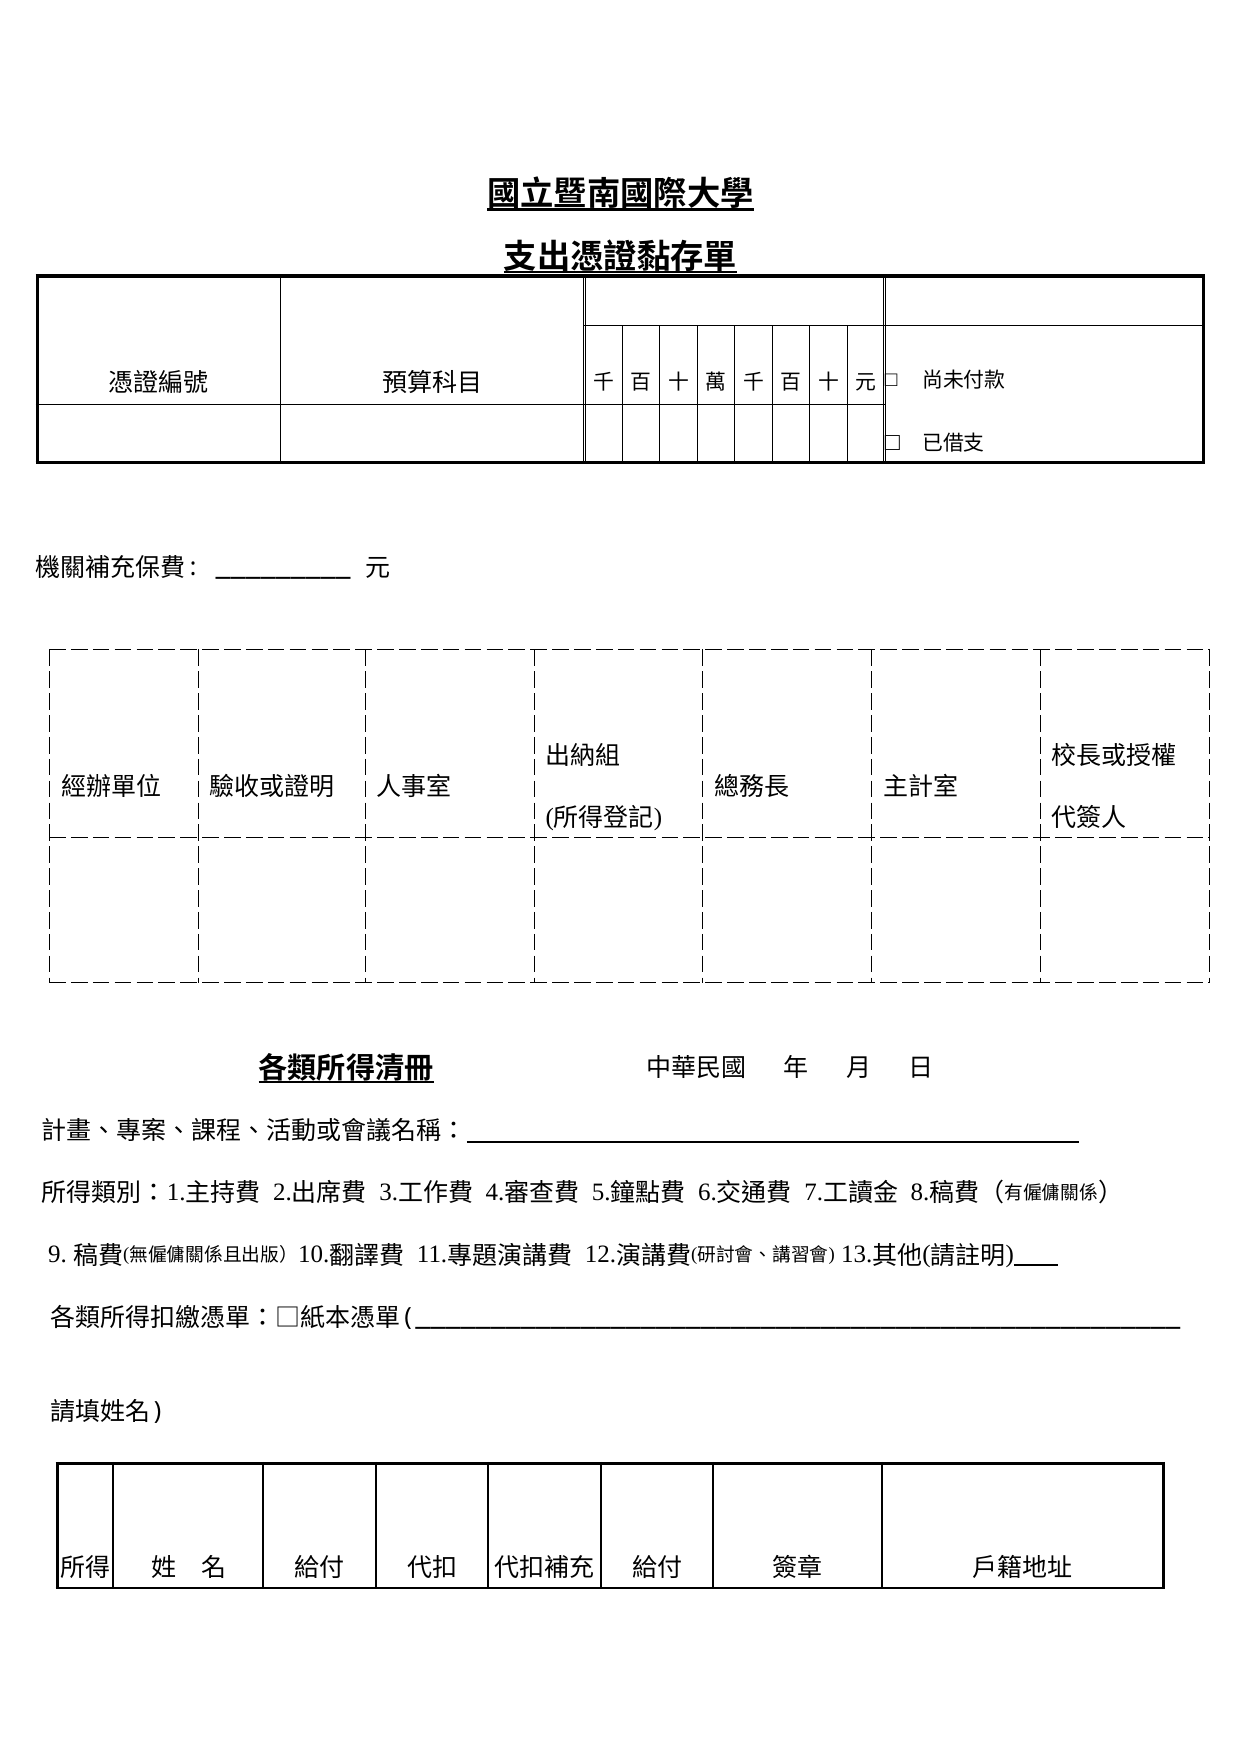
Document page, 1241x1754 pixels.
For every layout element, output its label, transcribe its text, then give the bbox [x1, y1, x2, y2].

table_cell 千 [735, 326, 772, 404]
table_header 代扣補充 [489, 1465, 600, 1587]
table_header 預算科目 (不同科目、受款人分開黏貼) [281, 278, 583, 404]
table_cell [660, 405, 697, 461]
table_header 備記 [886, 278, 1202, 325]
table_cell [534, 837, 703, 982]
table_cell [198, 837, 365, 982]
table_header 憑證編號 [39, 278, 280, 404]
text 9. 稿費(無僱傭關係且出版）10.翻譯費 11.專題演講費 12.演講費(研討會、講習會) 13.其他(請註明) [35, 1212, 1240, 1274]
table_header 人事室 [365, 649, 534, 837]
text 所得類別：1.主持費 2.出席費 3.工作費 4.審查費 5.鐘點費 6.交通費 7.工讀金 8.稿費（有僱傭關係） [35, 1149, 1240, 1212]
table_header 給付 [602, 1465, 712, 1587]
table_cell [281, 405, 583, 461]
table_header 出納組 (所得登記) [534, 649, 703, 837]
table_cell [365, 837, 534, 982]
table_cell [50, 837, 198, 982]
table_cell [623, 405, 659, 461]
table_cell 元 [848, 326, 883, 404]
table_cell [39, 405, 280, 461]
table_cell 萬 [698, 326, 734, 404]
table_header 經辦單位 [50, 649, 198, 837]
table_cell [698, 405, 734, 461]
table_cell 尚未付款 已借支 已代墊 其他（請說明） [886, 326, 1202, 461]
text 支出憑證黏存單 [35, 212, 1205, 274]
table_header 代扣 [377, 1465, 487, 1587]
table_header 主計室 [872, 649, 1040, 837]
text 各類所得清冊 中華民國 年 月 日 [35, 1024, 1205, 1087]
table_cell [703, 837, 872, 982]
table_cell [586, 405, 622, 461]
table_header 簽章 [714, 1465, 881, 1587]
table_cell 千 萬 [586, 326, 622, 404]
text 機關補充保費: _________ 元 [35, 524, 1205, 587]
table_cell [1040, 837, 1209, 982]
table_cell [810, 405, 847, 461]
table_cell [872, 837, 1040, 982]
table_cell [773, 405, 809, 461]
table_header 金額 [586, 278, 883, 325]
table_header 驗收或證明 [198, 649, 365, 837]
table_cell 百 [773, 326, 809, 404]
table_cell [848, 405, 883, 461]
text 國立暨南國際大學 [35, 149, 1205, 212]
table_header 總務長 [703, 649, 872, 837]
text 計畫、專案、課程、活動或會議名稱： [35, 1087, 1155, 1149]
table_cell 百 萬 [623, 326, 659, 404]
table_header 所得 [59, 1465, 112, 1587]
text 各類所得扣繳憑單：□紙本憑單(___________________________________________________請填姓名) [50, 1274, 1205, 1431]
table_cell 十 萬 [660, 326, 697, 404]
table_cell 十 [810, 326, 847, 404]
table_cell [735, 405, 772, 461]
table_header 戶籍地址 [883, 1465, 1162, 1587]
table_header 姓 名 [114, 1465, 262, 1587]
table_header 校長或授權代簽人 [1040, 649, 1209, 837]
table_header 給付 [264, 1465, 375, 1587]
